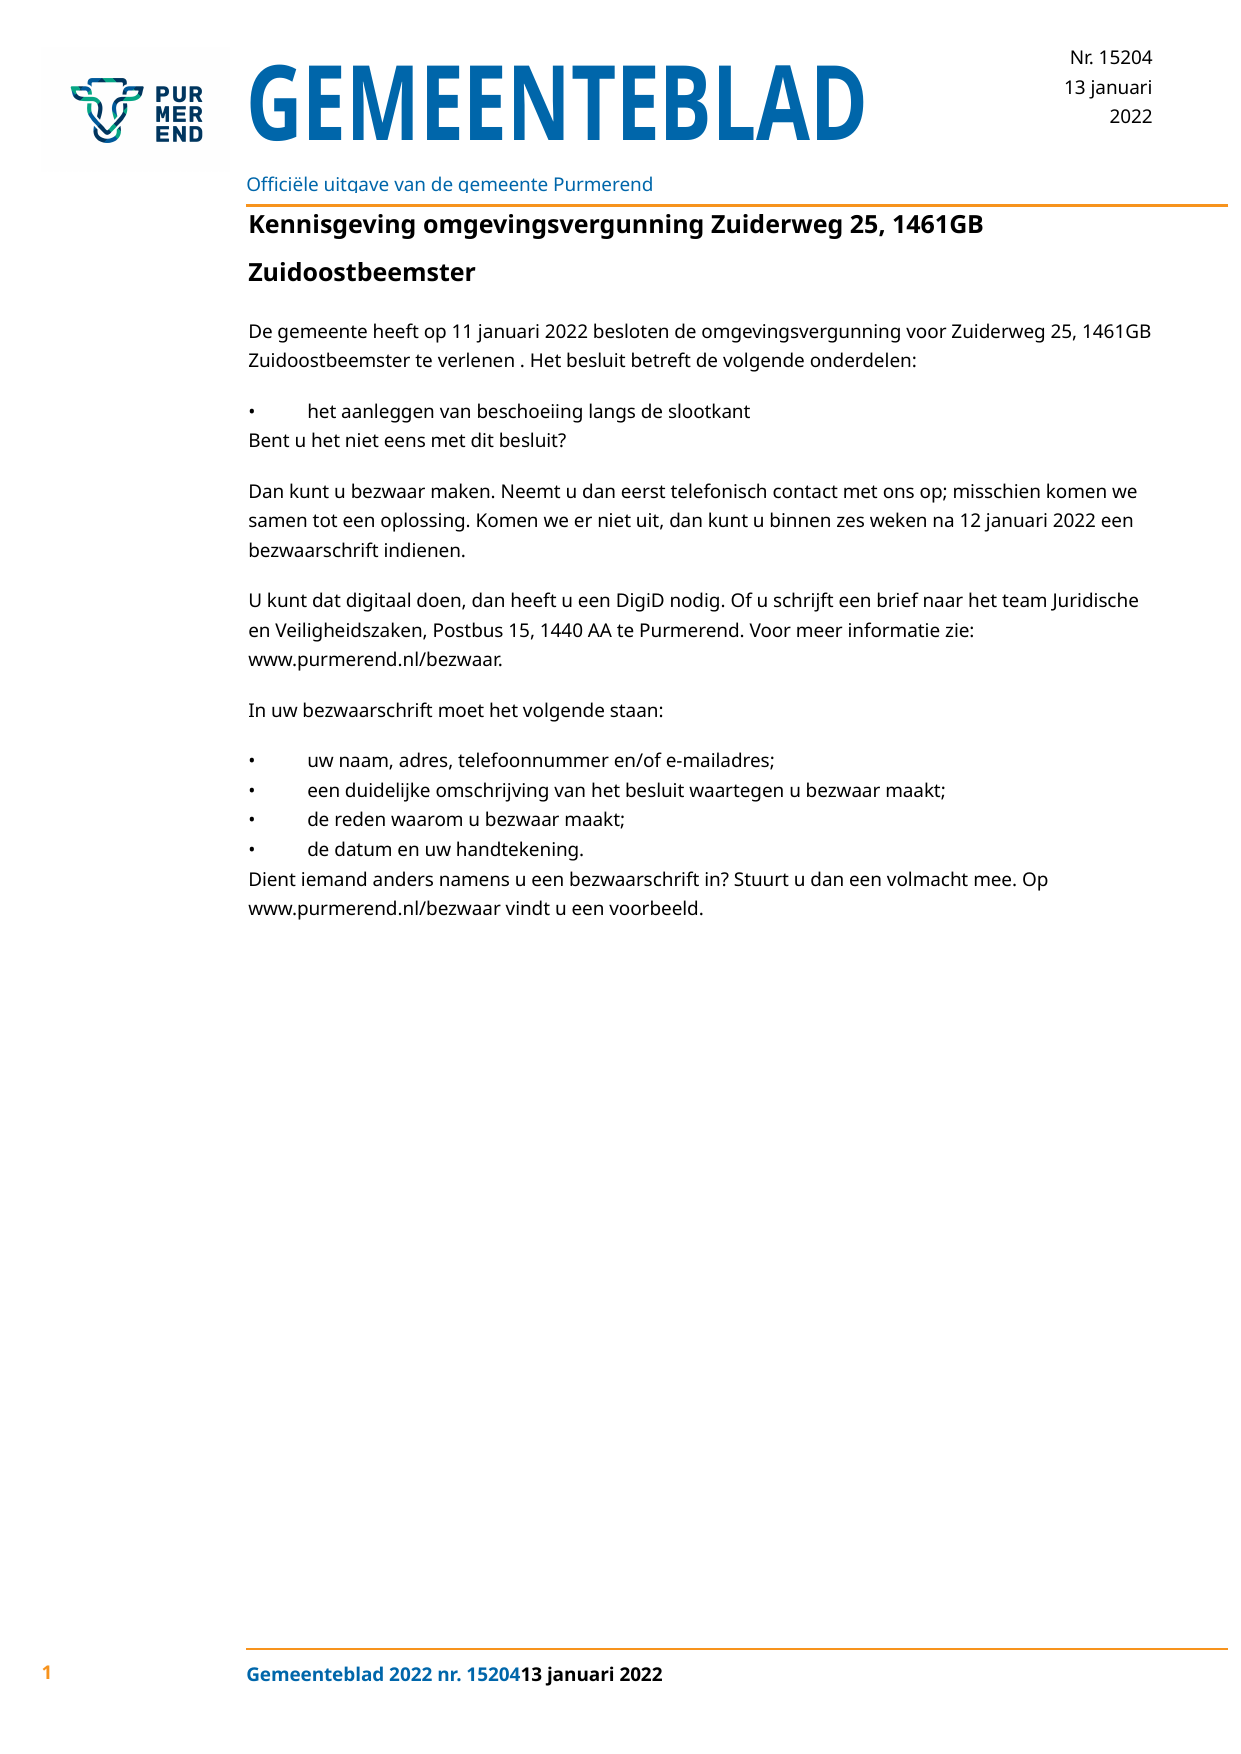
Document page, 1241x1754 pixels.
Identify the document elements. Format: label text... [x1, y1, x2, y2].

text Bent u het niet eens met dit besluit? [248, 427, 1152, 453]
text De gemeente heeft op 11 januari 2022 besloten de omgevingsvergunning voor Zuiderweg 25, 1461GB Zuidoostbeemster te verlenen . Het besluit betreft de volgende onderdelen: [248, 318, 1152, 373]
text U kunt dat digitaal doen, dan heeft u een DigiD nodig. Of u schrijft een brief naar het team Juridische en Veiligheidszaken, Postbus 15, 1440 AA te Purmerend. Voor meer informatie zie: www.purmerend.nl/bezwaar. [248, 587, 1152, 672]
list de datum en uw handtekening. [248, 836, 1152, 862]
text Kennisgeving omgevingsvergunning Zuiderweg 25, 1461GB Zuidoostbeemster [248, 207, 1152, 288]
text Dan kunt u bezwaar maken. Neemt u dan eerst telefonisch contact met ons op; misschien komen we samen tot een oplossing. Komen we er niet uit, dan kunt u binnen zes weken na 12 januari 2022 een bezwaarschrift indienen. [248, 478, 1152, 563]
list uw naam, adres, telefoonnummer en/of e-mailadres; [248, 747, 1152, 773]
list de reden waarom u bezwaar maakt; [248, 807, 1152, 832]
text Dient iemand anders namens u een bezwaarschrift in? Stuurt u dan een volmacht mee. Op www.purmerend.nl/bezwaar vindt u een voorbeeld. [248, 866, 1152, 921]
list het aanleggen van beschoeiing langs de slootkant [248, 398, 1152, 424]
list een duidelijke omschrijving van het besluit waartegen u bezwaar maakt; [248, 777, 1152, 803]
text In uw bezwaarschrift moet het volgende staan: [248, 697, 1152, 723]
picture [41, 47, 231, 172]
